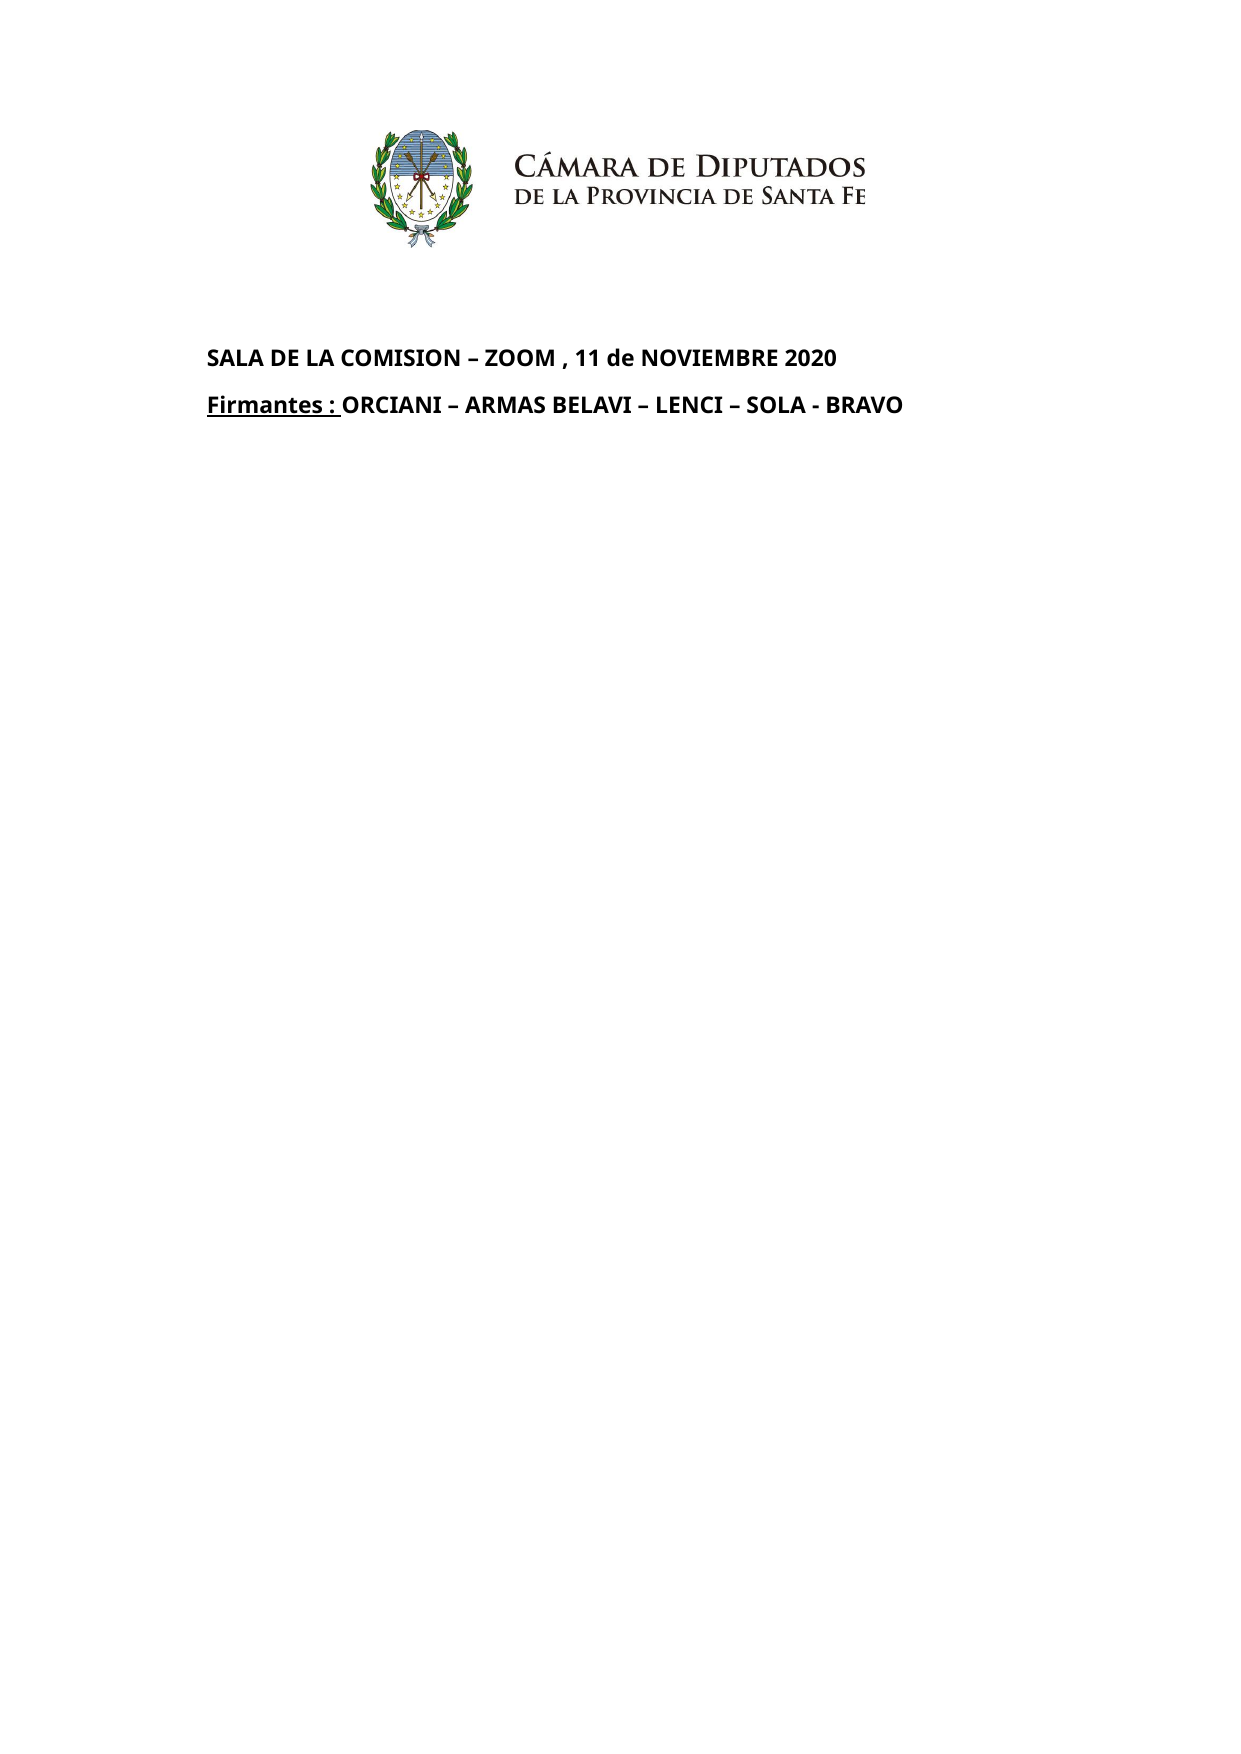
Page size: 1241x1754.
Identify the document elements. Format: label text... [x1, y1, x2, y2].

picture [370, 130, 866, 252]
text SALA DE LA COMISION – ZOOM , 11 de NOVIEMBRE 2020 [207, 342, 1152, 373]
text Firmantes : ORCIANI – ARMAS BELAVI – LENCI – SOLA - BRAVO [207, 389, 1152, 420]
